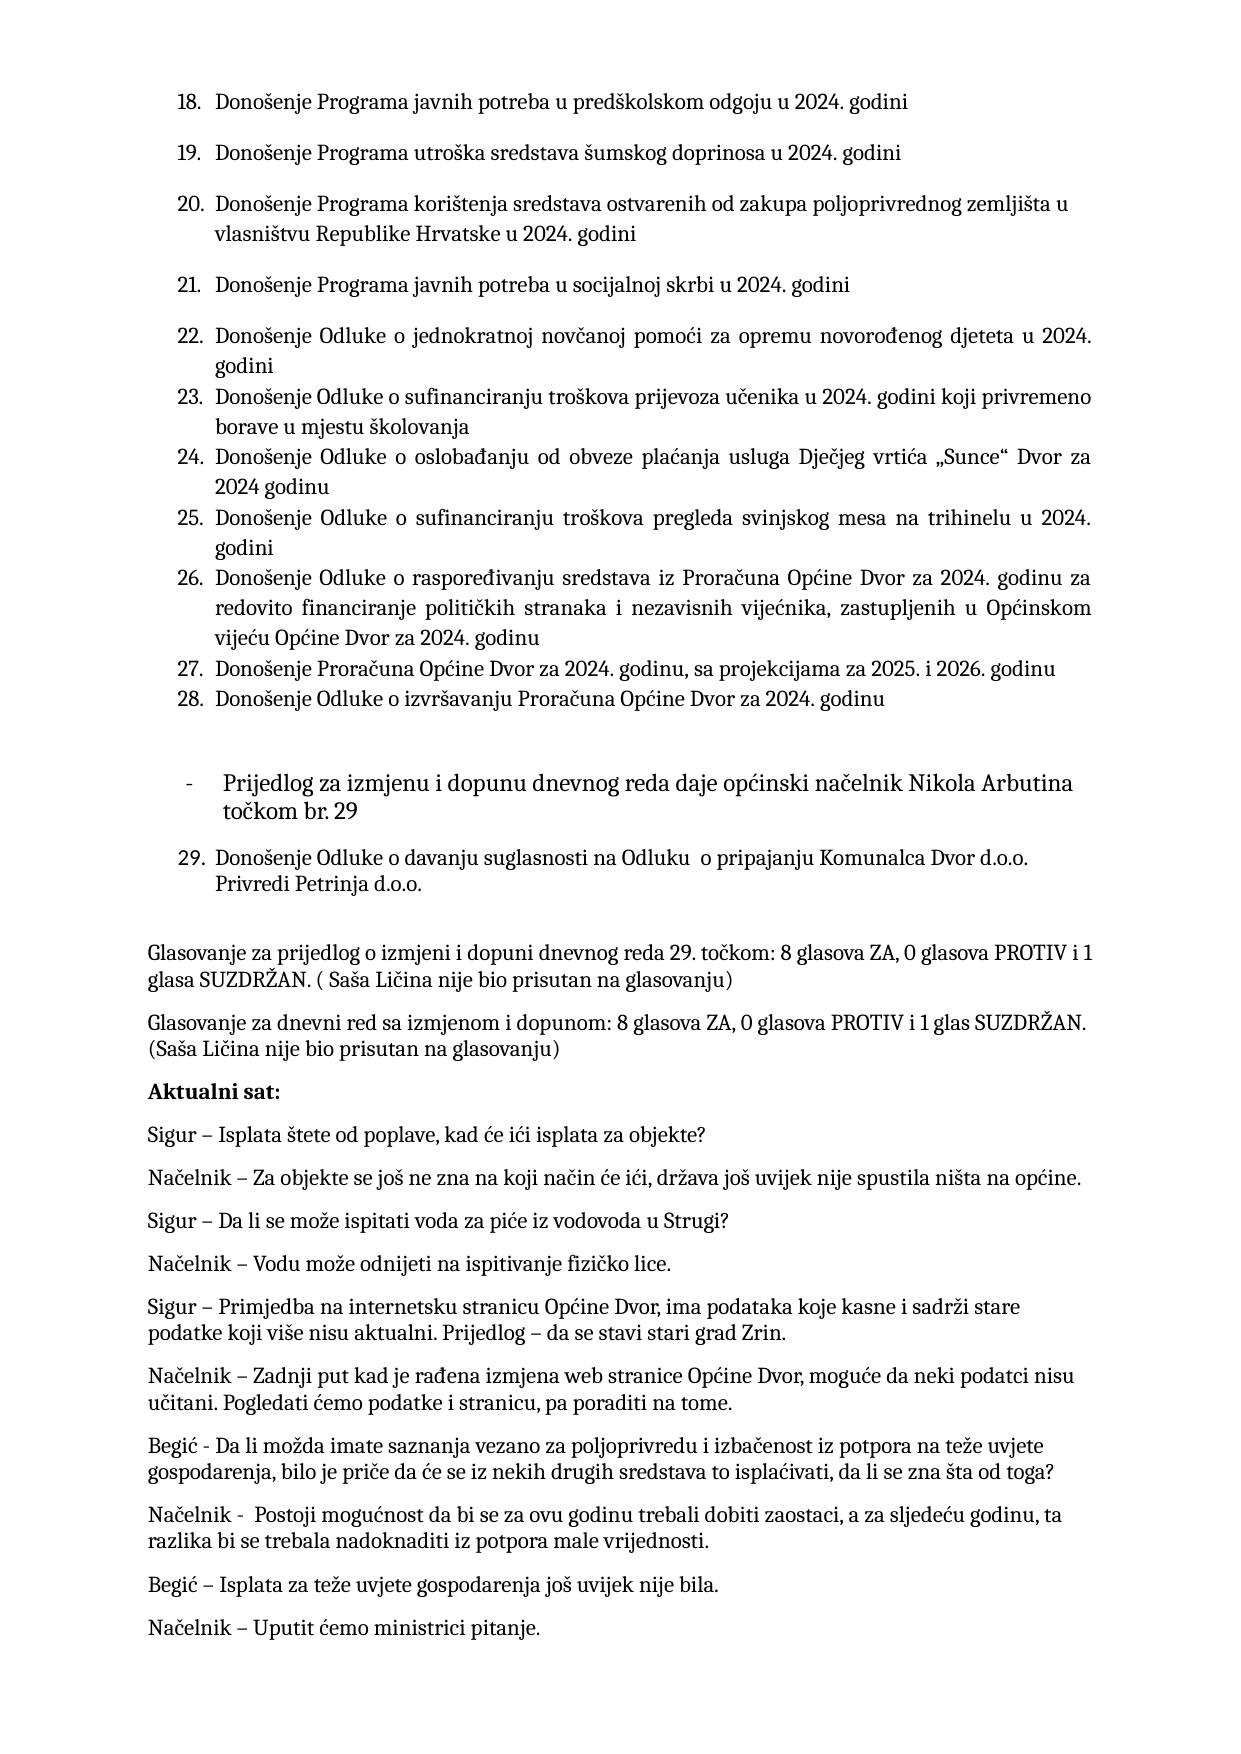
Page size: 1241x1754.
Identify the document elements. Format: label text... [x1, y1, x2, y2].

list Donošenje Programa javnih potreba u socijalnoj skrbi u 2024. godini [177, 272, 1093, 298]
list Donošenje Odluke o oslobađanju od obveze plaćanja usluga Dječjeg vrtića „Sunce“ Dvor za 2024 godinu [177, 444, 1093, 500]
text Begić - Da li možda imate saznanja vezano za poljoprivredu i izbačenost iz potpora na teže uvjete gospodarenja, bilo je priče da će se iz nekih drugih sredstava to isplaćivati, da li se zna šta od toga? [148, 1433, 1093, 1485]
list Donošenje Odluke o sufinanciranju troškova prijevoza učenika u 2024. godini koji privremeno borave u mjestu školovanja [177, 383, 1093, 440]
list Donošenje Programa javnih potreba u predškolskom odgoju u 2024. godini [177, 89, 1093, 115]
list Donošenje Programa korištenja sredstava ostvarenih od zakupa poljoprivrednog zemljišta u vlasništvu Republike Hrvatske u 2024. godini [177, 191, 1093, 247]
list Donošenje Programa utroška sredstava šumskog doprinosa u 2024. godini [177, 140, 1093, 166]
list Prijedlog za izmjenu i dopunu dnevnog reda daje općinski načelnik Nikola Arbutina točkom br. 29 [185, 768, 1093, 826]
text Načelnik – Vodu može odnijeti na ispitivanje fizičko lice. [148, 1251, 1093, 1277]
text Načelnik – Uputit ćemo ministrici pitanje. [148, 1614, 1093, 1641]
text Begić – Isplata za teže uvjete gospodarenja još uvijek nije bila. [148, 1571, 1093, 1598]
text Glasovanje za dnevni red sa izmjenom i dopunom: 8 glasova ZA, 0 glasova PROTIV i 1 glas SUZDRŽAN. (Saša Ličina nije bio prisutan na glasovanju) [148, 1009, 1093, 1062]
list Donošenje Proračuna Općine Dvor za 2024. godinu, sa projekcijama za 2025. i 2026. godinu [177, 655, 1093, 682]
text Načelnik - Postoji mogućnost da bi se za ovu godinu trebali dobiti zaostaci, a za sljedeću godinu, ta razlika bi se trebala nadoknaditi iz potpora male vrijednosti. [148, 1502, 1093, 1555]
text Glasovanje za prijedlog o izmjeni i dopuni dnevnog reda 29. točkom: 8 glasova ZA, 0 glasova PROTIV i 1 glasa SUZDRŽAN. ( Saša Ličina nije bio prisutan na glasovanju) [148, 940, 1093, 993]
list Donošenje Odluke o raspoređivanju sredstava iz Proračuna Općine Dvor za 2024. godinu za redovito financiranje političkih stranaka i nezavisnih vijećnika, zastupljenih u Općinskom vijeću Općine Dvor za 2024. godinu [177, 565, 1093, 651]
text Aktualni sat: [148, 1079, 1093, 1105]
list Donošenje Odluke o jednokratnoj novčanoj pomoći za opremu novorođenog djeteta u 2024. godini [177, 323, 1093, 379]
text Sigur – Da li se može ispitati voda za piće iz vodovoda u Strugi? [148, 1208, 1093, 1234]
text Sigur – Isplata štete od poplave, kad će ići isplata za objekte? [148, 1122, 1093, 1148]
text Načelnik – Za objekte se još ne zna na koji način će ići, država još uvijek nije spustila ništa na općine. [148, 1165, 1093, 1191]
list Donošenje Odluke o izvršavanju Proračuna Općine Dvor za 2024. godinu [177, 686, 1093, 712]
text Načelnik – Zadnji put kad je rađena izmjena web stranice Općine Dvor, moguće da neki podatci nisu učitani. Pogledati ćemo podatke i stranicu, pa poraditi na tome. [148, 1363, 1093, 1416]
list Donošenje Odluke o sufinanciranju troškova pregleda svinjskog mesa na trihinelu u 2024. godini [177, 504, 1093, 561]
list Donošenje Odluke o davanju suglasnosti na Odluku o pripajanju Komunalca Dvor d.o.o. Privredi Petrinja d.o.o. [177, 843, 1093, 897]
text Sigur – Primjedba na internetsku stranicu Općine Dvor, ima podataka koje kasne i sadrži stare podatke koji više nisu aktualni. Prijedlog – da se stavi stari grad Zrin. [148, 1294, 1093, 1347]
